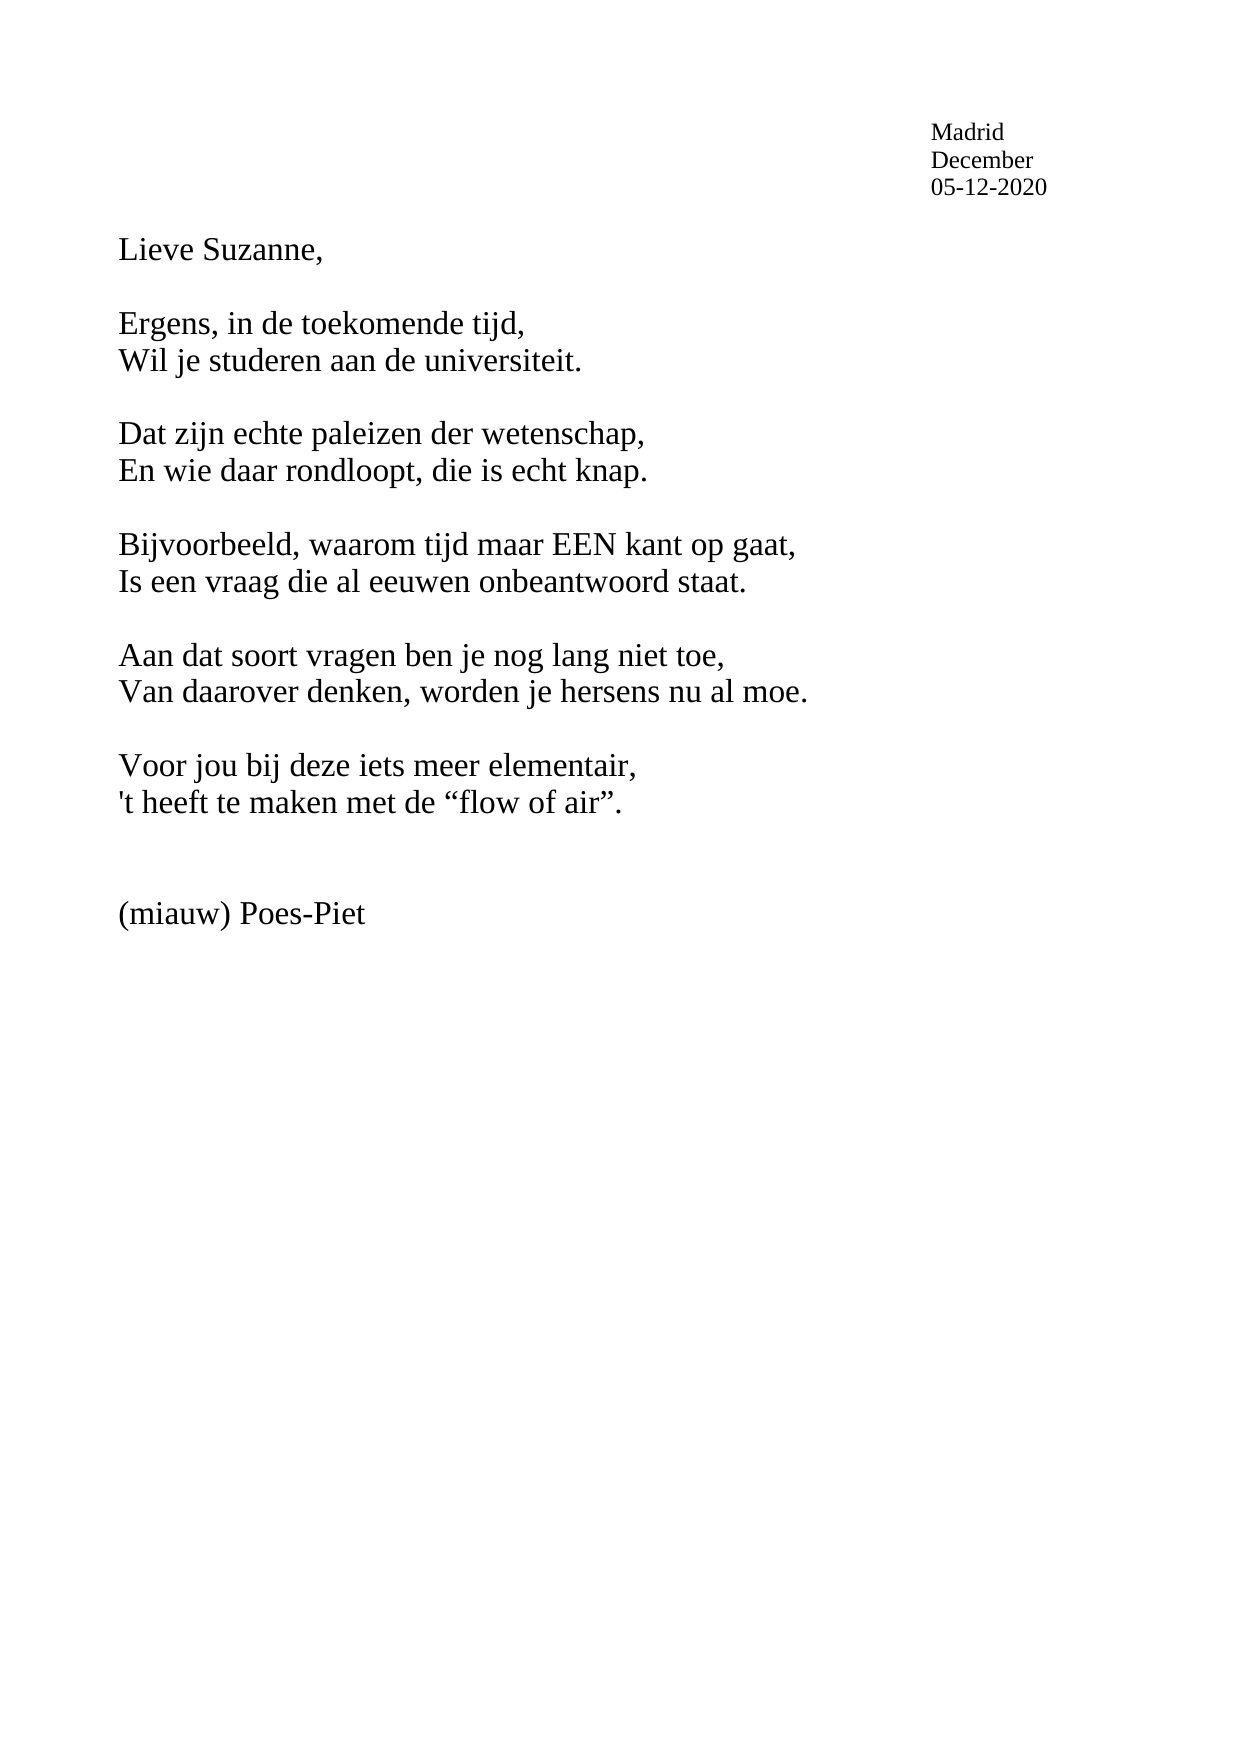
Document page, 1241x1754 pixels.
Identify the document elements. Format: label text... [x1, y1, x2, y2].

text (miauw) Poes-Piet [118, 894, 1122, 931]
text Dat zijn echte paleizen der wetenschap, [118, 415, 1122, 452]
text Ergens, in de toekomende tijd, [118, 304, 1122, 341]
text Is een vraag die al eeuwen onbeantwoord staat. [118, 563, 1122, 599]
text Van daarover denken, worden je hersens nu al moe. [118, 673, 1122, 710]
text Aan dat soort vragen ben je nog lang niet toe, [118, 636, 1122, 673]
text Lieve Suzanne, [118, 231, 1122, 268]
text Voor jou bij deze iets meer elementair, [118, 747, 1122, 784]
text Bijvoorbeeld, waarom tijd maar EEN kant op gaat, [118, 526, 1122, 563]
text 't heeft te maken met de “flow of air”. [118, 784, 1122, 821]
text Wil je studeren aan de universiteit. [118, 341, 1122, 378]
text En wie daar rondloopt, die is echt knap. [118, 452, 1122, 489]
